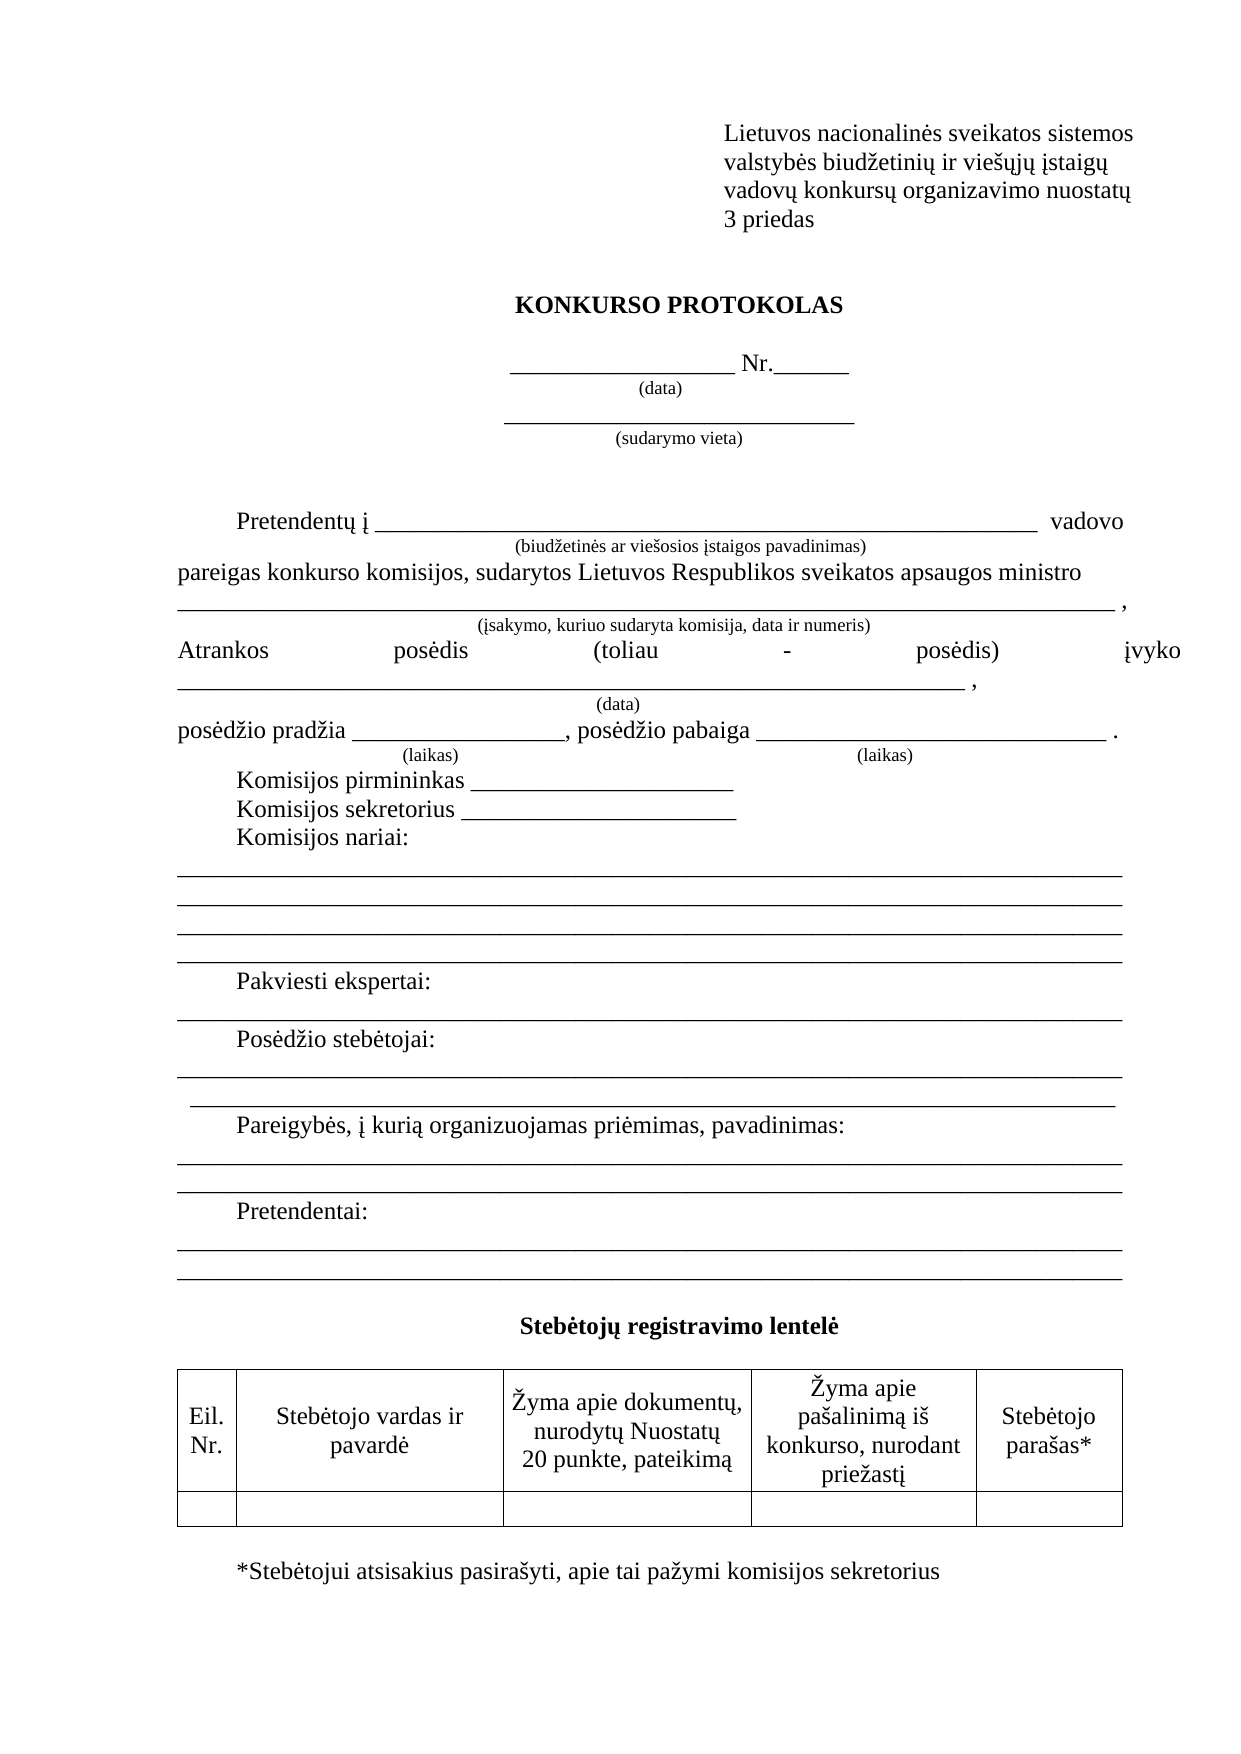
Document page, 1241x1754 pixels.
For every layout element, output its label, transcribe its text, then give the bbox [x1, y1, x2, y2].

text __________________ Nr.______ [177, 348, 1181, 377]
table_cell [237, 1492, 503, 1526]
text Pakviesti ekspertai: [177, 966, 1181, 995]
table_header Stebėtojo parašas* [977, 1370, 1122, 1491]
text Komisijos sekretorius ______________________ [177, 794, 1181, 822]
text (data) [177, 377, 1181, 398]
table_cell [977, 1492, 1122, 1526]
text pareigas konkurso komisijos, sudarytos Lietuvos Respublikos sveikatos apsaugos ministro [177, 557, 1181, 585]
table_header Eil. Nr. [178, 1370, 236, 1491]
table_header Žyma apie dokumentų, nurodytų Nuostatų 20 punkte, pateikimą [504, 1370, 751, 1491]
text Pareigybės, į kurią organizuojamas priėmimas, pavadinimas: [177, 1110, 1181, 1139]
table_cell [752, 1492, 976, 1526]
text Stebėtojų registravimo lentelė [177, 1311, 1181, 1340]
text Pretendentų į _____________________________________________________ vadovo [177, 506, 1181, 535]
text Lietuvos nacionalinės sveikatos sistemos [723, 118, 1181, 147]
text (laikas) (laikas) [177, 743, 1181, 765]
text Atrankos posėdis (toliau - posėdis) įvyko _______________________________________________________________ , [177, 636, 1181, 693]
text (sudarymo vieta) [177, 427, 1181, 449]
text __________________________________________________________________________ [177, 1081, 1181, 1110]
text (data) [177, 693, 1181, 715]
table_header Stebėtojo vardas ir pavardė [237, 1370, 503, 1491]
text *Stebėtojui atsisakius pasirašyti, apie tai pažymi komisijos sekretorius [177, 1556, 1181, 1585]
table_cell [504, 1492, 751, 1526]
text Komisijos nariai: [177, 822, 1181, 851]
text valstybės biudžetinių ir viešųjų įstaigų [723, 147, 1181, 176]
text Komisijos pirmininkas _____________________ [177, 765, 1181, 794]
text 3 priedas [723, 204, 1181, 233]
text (biudžetinės ar viešosios įstaigos pavadinimas) [390, 535, 1019, 557]
text Pretendentai: [177, 1196, 1181, 1225]
text konkurso protokolas [177, 291, 1181, 319]
table_header Žyma apie pašalinimą iš konkurso, nurodant priežastį [752, 1370, 976, 1491]
text ___________________________________________________________________________ , [177, 585, 1181, 614]
text posėdžio pradžia _________________, posėdžio pabaiga ____________________________ . [177, 715, 1181, 743]
text vadovų konkursų organizavimo nuostatų [723, 176, 1181, 204]
text ____________________________ [177, 398, 1181, 427]
text (įsakymo, kuriuo sudaryta komisija, data ir numeris) [177, 614, 1181, 636]
text Posėdžio stebėtojai: [177, 1024, 1181, 1052]
table_cell [178, 1492, 236, 1526]
